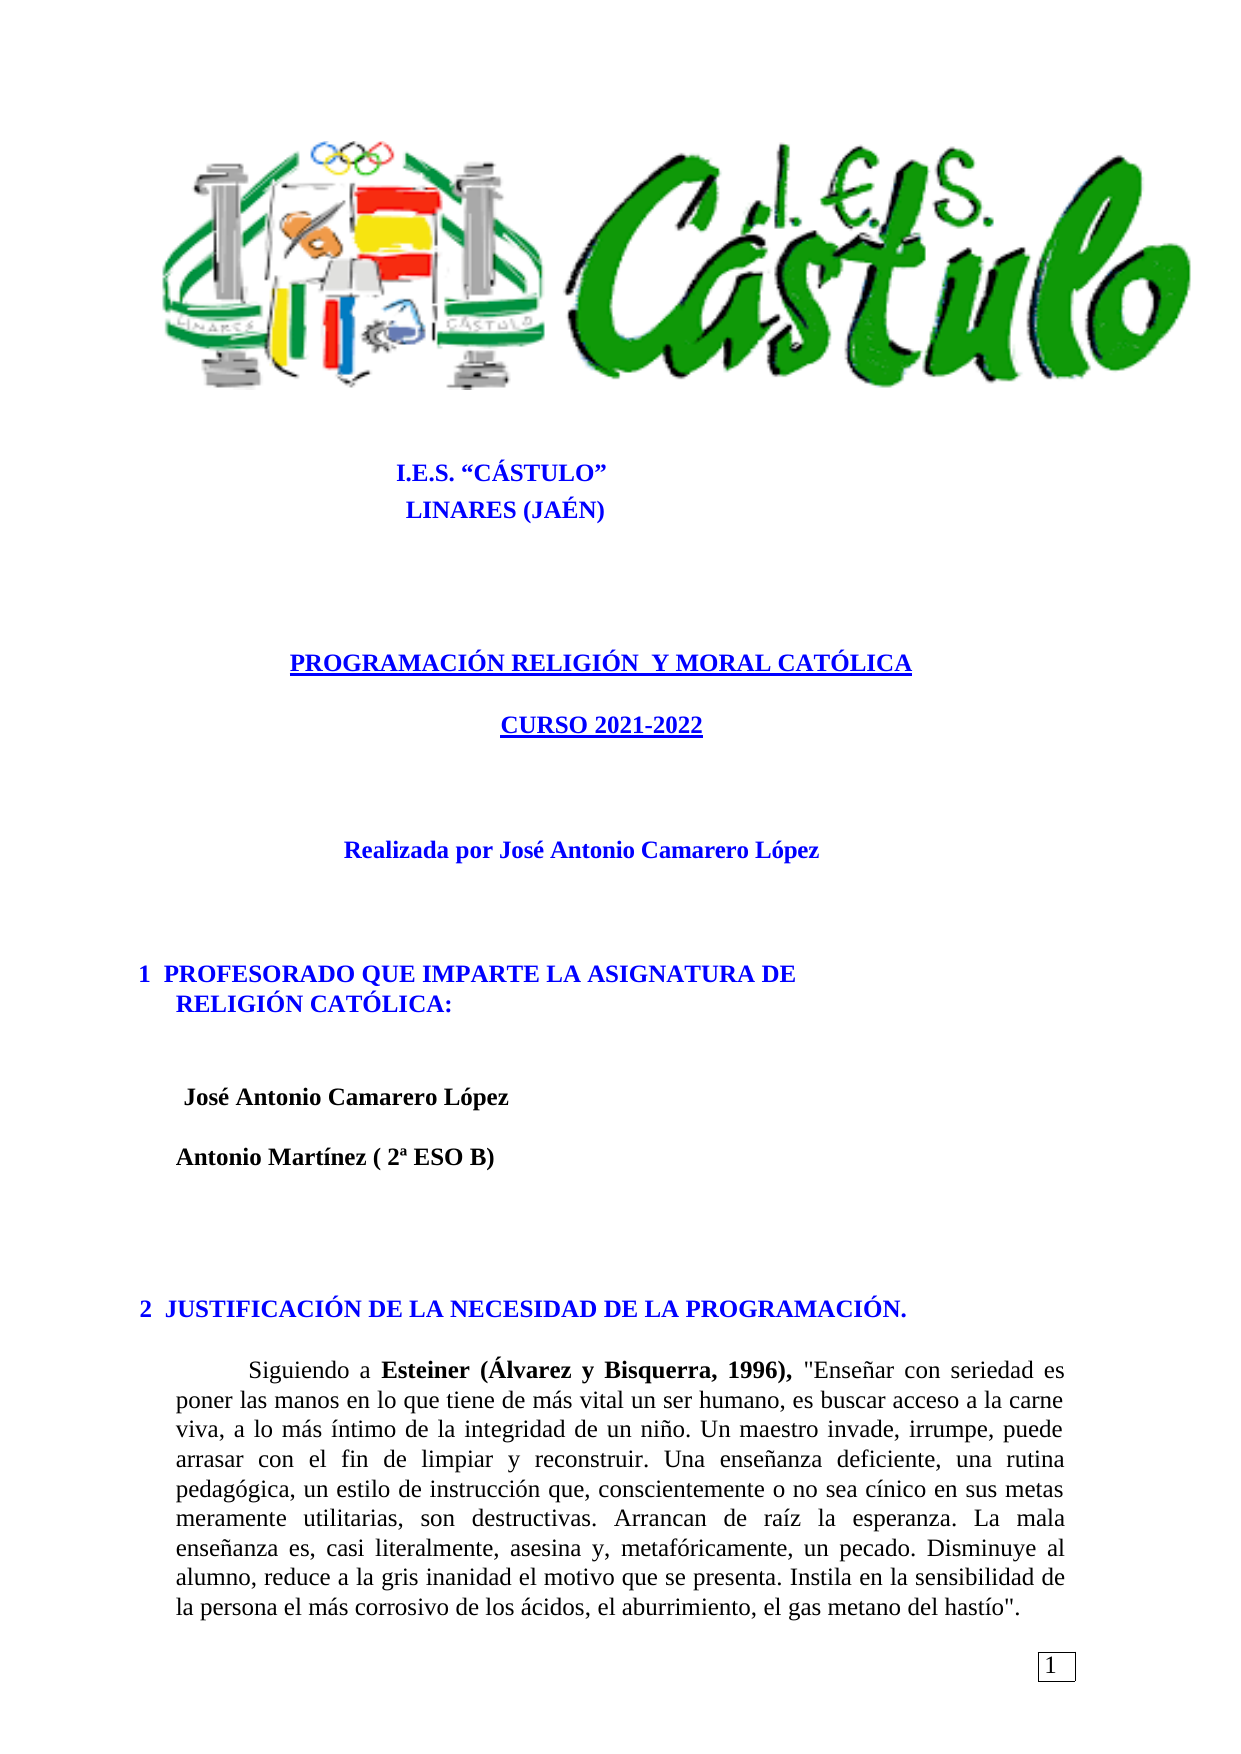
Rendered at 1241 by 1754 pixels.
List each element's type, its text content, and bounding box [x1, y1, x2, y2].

text Siguiendo a Esteiner (Álvarez y Bisquerra, 1996), "Enseñar con seriedad es poner las manos en lo que tiene de más vital un ser humano, es buscar acceso a la carne viva, a lo más íntimo de la integridad de un niño. Un maestro invade, irrumpe, puede arrasar con el fin de limpiar y reconstruir. Una enseñanza deficiente, una rutina pedagógica, un estilo de instrucción que, conscientemente o no sea cínico en sus metas meramente utilitarias, son destructivas. Arrancan de raíz la esperanza. La mala enseñanza es, casi literalmente, asesina y, metafóricamente, un pecado. Disminuye al alumno, reduce a la gris inanidad el motivo que se presenta. Instila en la sensibilidad de la persona el más corrosivo de los ácidos, el aburrimiento, el gas metano del hastío". [176, 1355, 1065, 1621]
text LINARES (JAÉN) [406, 495, 1236, 524]
text I.E.S. “CÁSTULO” [127, 458, 1236, 487]
text PROGRAMACIÓN RELIGIÓN Y MORAL CATÓLICA [289, 648, 1236, 677]
text CURSO 2021-2022 [498, 710, 705, 739]
list PROFESORADO QUE IMPARTE LA ASIGNATURA DE RELIGIÓN CATÓLICA: [138, 959, 930, 1018]
text José Antonio Camarero López [177, 1082, 1236, 1111]
text Antonio Martínez ( 2ª ESO B) [176, 1142, 1236, 1170]
list JUSTIFICACIÓN DE LA NECESIDAD DE LA PROGRAMACIÓN. [139, 1294, 1236, 1323]
text Realizada por José Antonio Camarero López [343, 835, 1236, 863]
picture [154, 141, 1210, 390]
